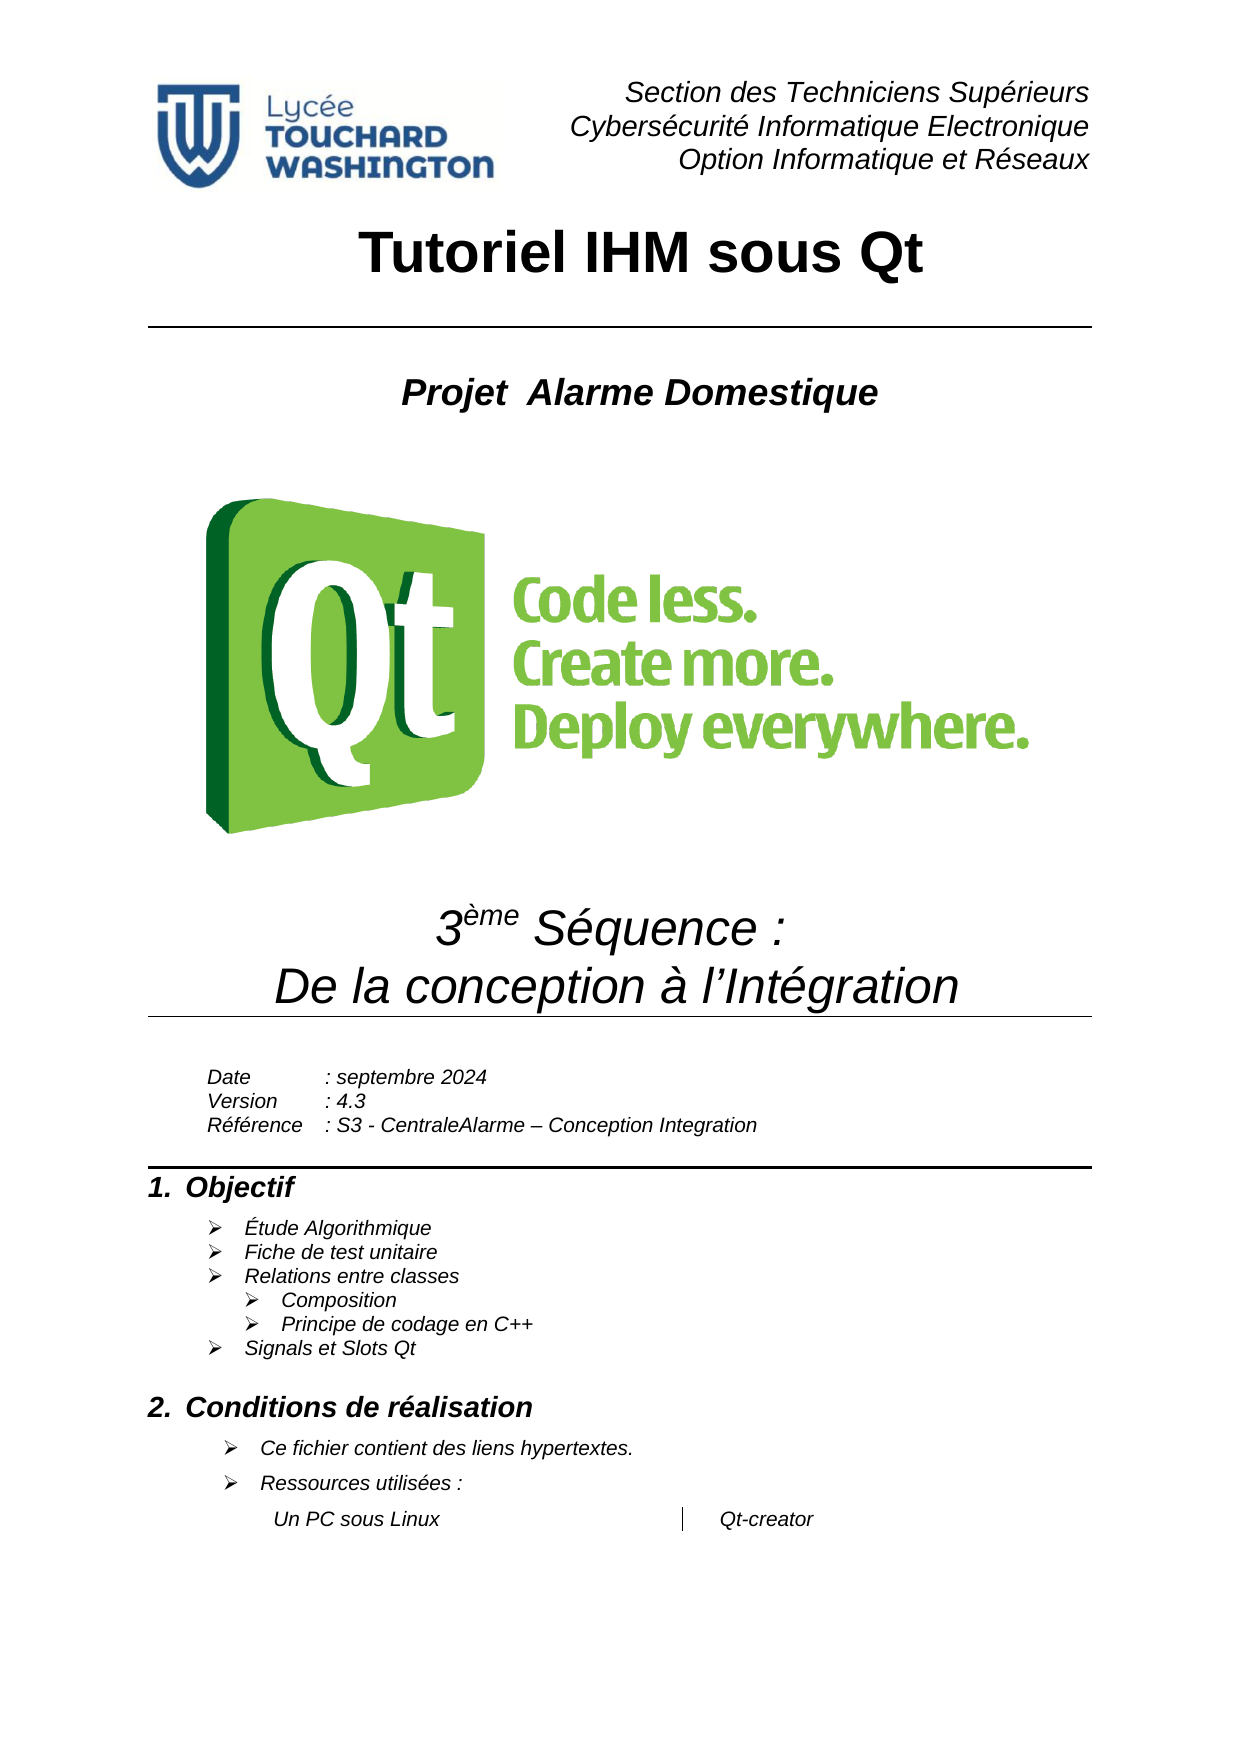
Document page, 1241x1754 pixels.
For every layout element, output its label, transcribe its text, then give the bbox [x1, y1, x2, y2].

list Relations entre classes [207, 1264, 1092, 1288]
subtitle Objectif [148, 1169, 1092, 1204]
list Ressources utilisées : [223, 1471, 1092, 1495]
list Étude Algorithmique [207, 1216, 1092, 1240]
list Ce fichier contient des liens hypertextes. [223, 1435, 1092, 1459]
list Signals et Slots Qt [207, 1336, 1092, 1360]
text Date : septembre 2024 [207, 1064, 1092, 1088]
list Fiche de test unitaire [207, 1240, 1092, 1264]
text Version : 4.3 [207, 1088, 1092, 1112]
picture [151, 77, 501, 192]
list Composition [243, 1288, 1092, 1312]
table_header Un PC sous Linux [266, 1507, 682, 1531]
text Tutoriel IHM sous Qt [148, 226, 1092, 326]
table_header Qt-creator [683, 1507, 1089, 1531]
picture [144, 426, 1090, 899]
subtitle Conditions de réalisation [148, 1390, 1092, 1424]
text Référence : S3 - CentraleAlarme – Conception Integration [207, 1112, 1092, 1136]
title 3ème Séquence : De la conception à l’Intégration [148, 490, 1092, 1016]
list Principe de codage en C++ [243, 1312, 1092, 1336]
text Projet Alarme Domestique [148, 365, 1092, 415]
